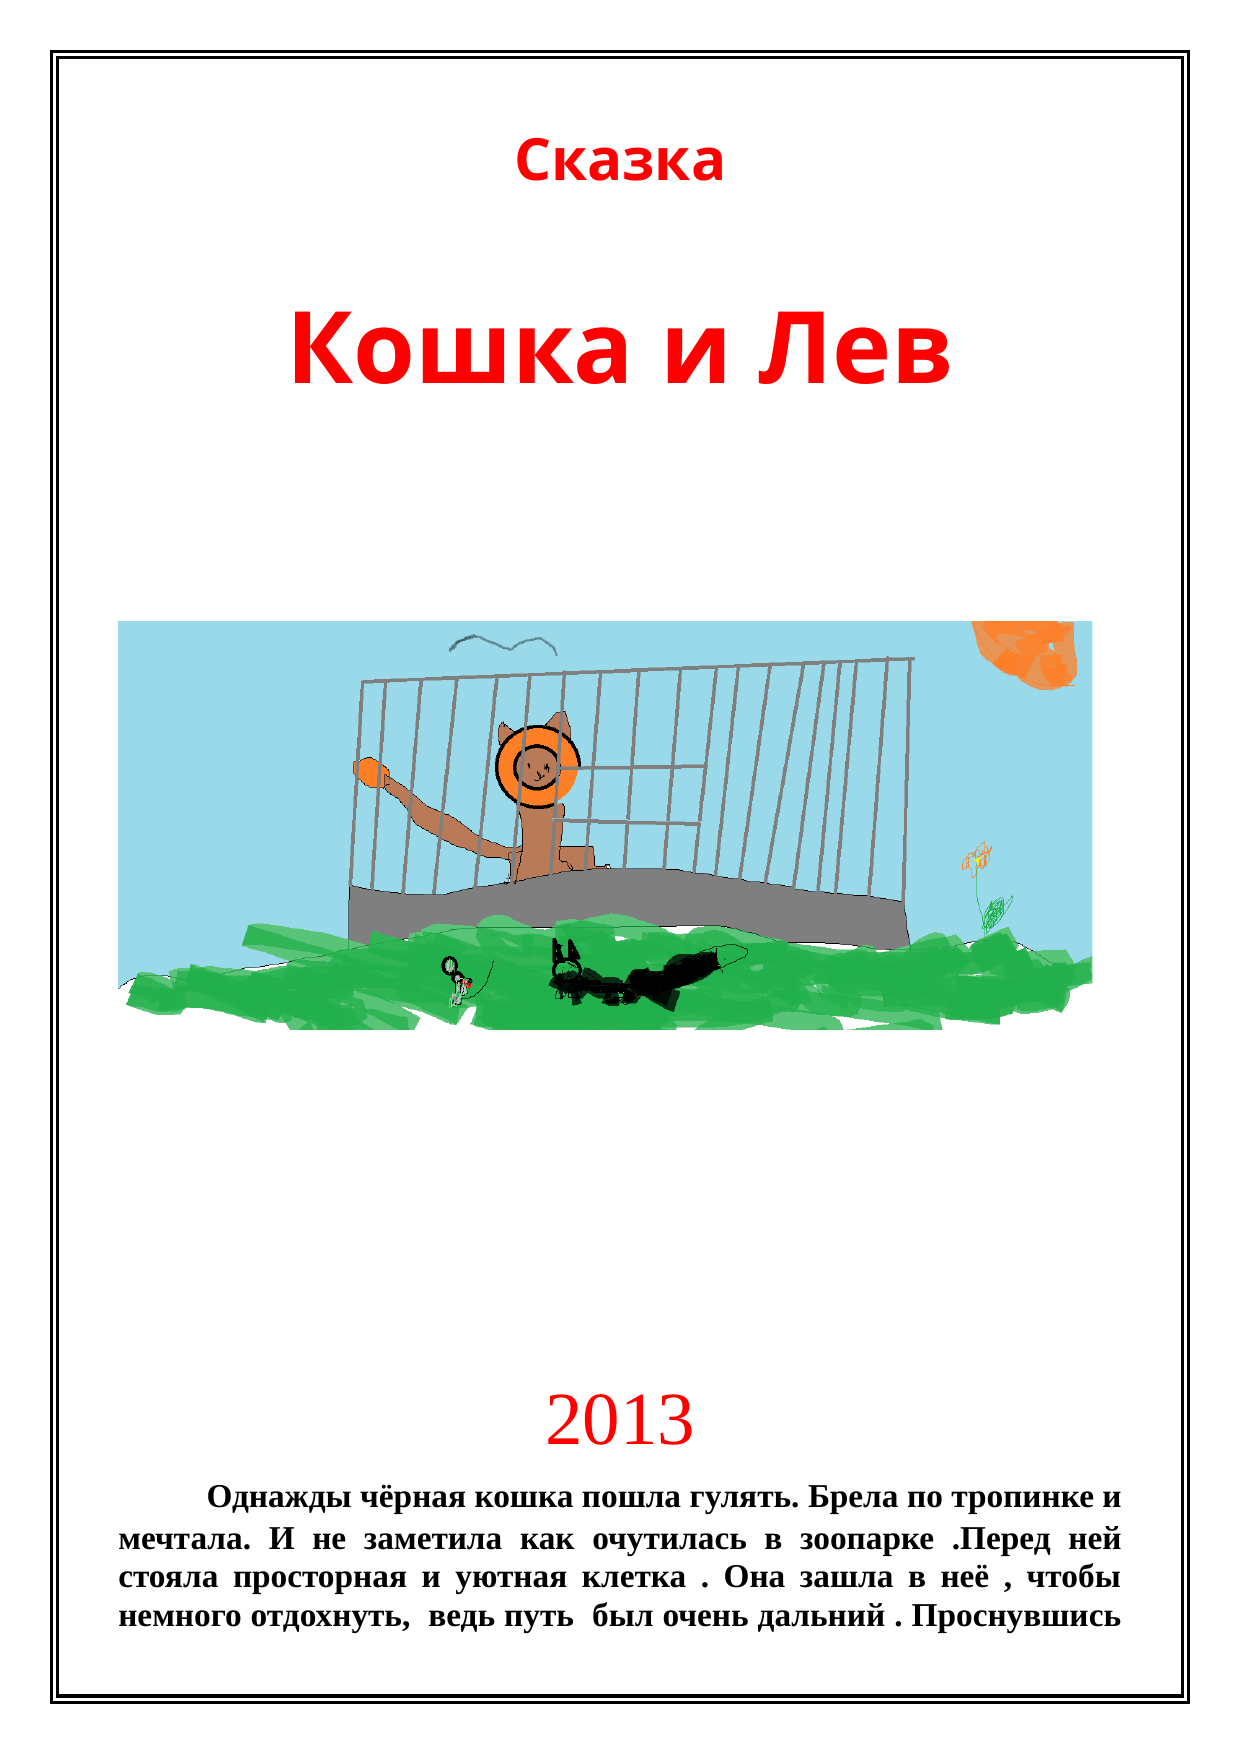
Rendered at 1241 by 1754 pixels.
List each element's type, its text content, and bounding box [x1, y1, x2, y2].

text Однажды чёрная кошка пошла гулять. Брела по тропинке и мечтала. И не заметила как очутилась в зоопарке .Перед ней стояла просторная и уютная клетка . Она зашла в неё , чтобы немного отдохнуть, ведь путь был очень дальний . Проснувшись [118, 1461, 1122, 1633]
text Кошка и Лев [118, 277, 1122, 413]
text 2013 [118, 1375, 1122, 1461]
text Сказка [118, 118, 1122, 198]
